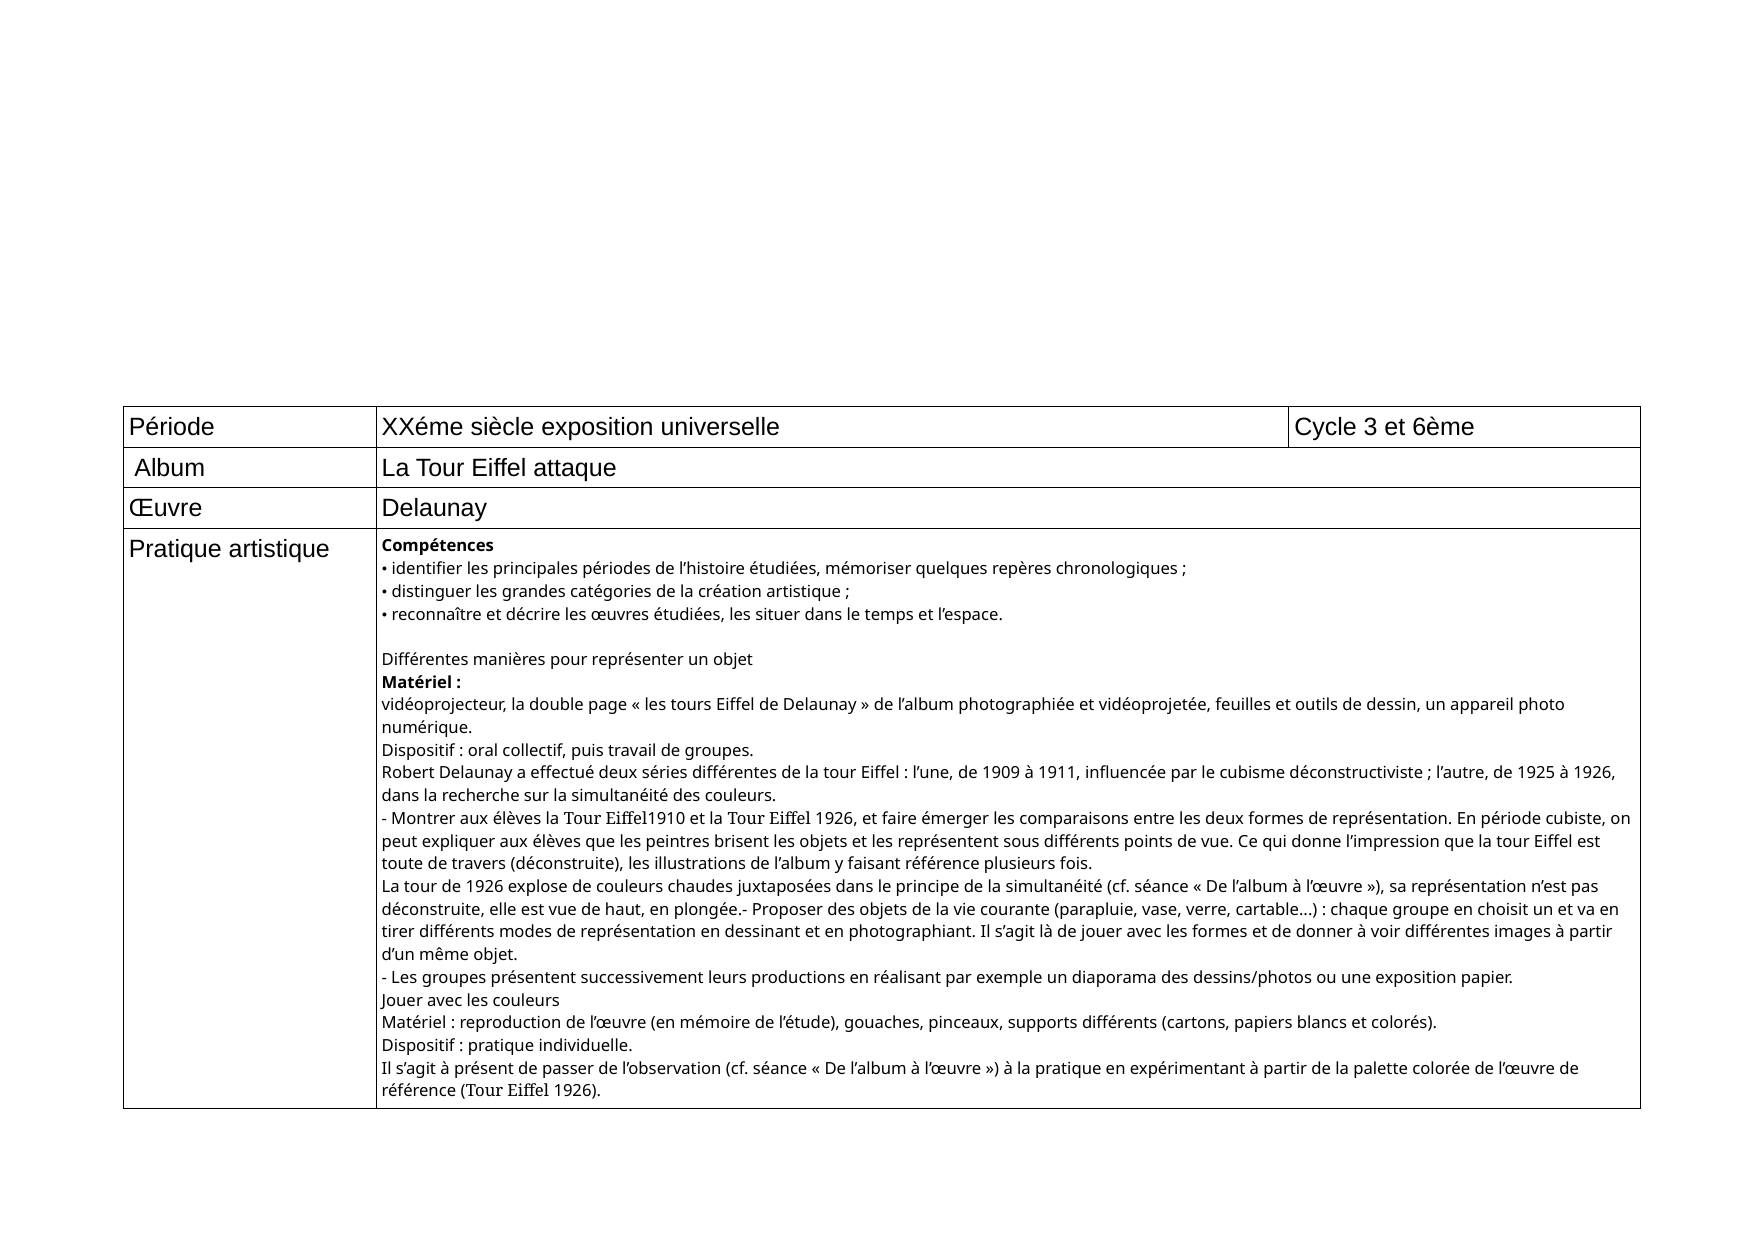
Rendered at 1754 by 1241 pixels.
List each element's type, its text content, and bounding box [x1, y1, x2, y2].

table_header Période [124, 407, 376, 446]
table_cell La Tour Eiffel attaque [377, 448, 1640, 487]
table_header Cycle 3 et 6ème [1289, 407, 1640, 446]
table_cell Compétences • identifier les principales périodes de l’histoire étudiées, mémoriser quelques repères chronologiques ; • distinguer les grandes catégories de la création artistique ; • reconnaître et décrire les œuvres étudiées, les situer dans le temps et l’espace. Différentes manières pour représenter un objet Matériel : vidéoprojecteur, la double page « les tours Eiffel de Delaunay » de l’album photographiée et vidéoprojetée, feuilles et outils de dessin, un appareil photo numérique. Dispositif : oral collectif, puis travail de groupes. Robert Delaunay a effectué deux séries différentes de la tour Eiffel : l’une, de 1909 à 1911, influencée par le cubisme déconstructiviste ; l’autre, de 1925 à 1926, dans la recherche sur la simultanéité des couleurs. - Montrer aux élèves la Tour Eiffel1910 et la Tour Eiffel 1926, et faire émerger les comparaisons entre les deux formes de représentation. En période cubiste, on peut expliquer aux élèves que les peintres brisent les objets et les représentent sous différents points de vue. Ce qui donne l’impression que la tour Eiffel est toute de travers (déconstruite), les illustrations de l’album y faisant référence plusieurs fois. La tour de 1926 explose de couleurs chaudes juxtaposées dans le principe de la simultanéité (cf. séance « De l’album à l’œuvre »), sa représentation n’est pas déconstruite, elle est vue de haut, en plongée.- Proposer des objets de la vie courante (parapluie, vase, verre, cartable...) : chaque groupe en choisit un et va en tirer différents modes de représentation en dessinant et en photographiant. Il s’agit là de jouer avec les formes et de donner à voir différentes images à partir d’un même objet. - Les groupes présentent successivement leurs productions en réalisant par exemple un diaporama des dessins/photos ou une exposition papier. Jouer avec les couleurs Matériel : reproduction de l’œuvre (en mémoire de l’étude), gouaches, pinceaux, supports différents (cartons, papiers blancs et colorés). Dispositif : pratique individuelle. Il s’agit à présent de passer de l’observation (cf. séance « De l’album à l’œuvre ») à la pratique en expérimentant à partir de la palette colorée de l’œuvre de référence (Tour Eiffel 1926). [377, 529, 1640, 1107]
table_header XXéme siècle exposition universelle [377, 407, 1288, 446]
table_cell Œuvre [124, 488, 376, 528]
table_cell Pratique artistique [124, 529, 376, 1107]
table_cell Album [124, 448, 376, 487]
table_cell Delaunay [377, 488, 1640, 528]
